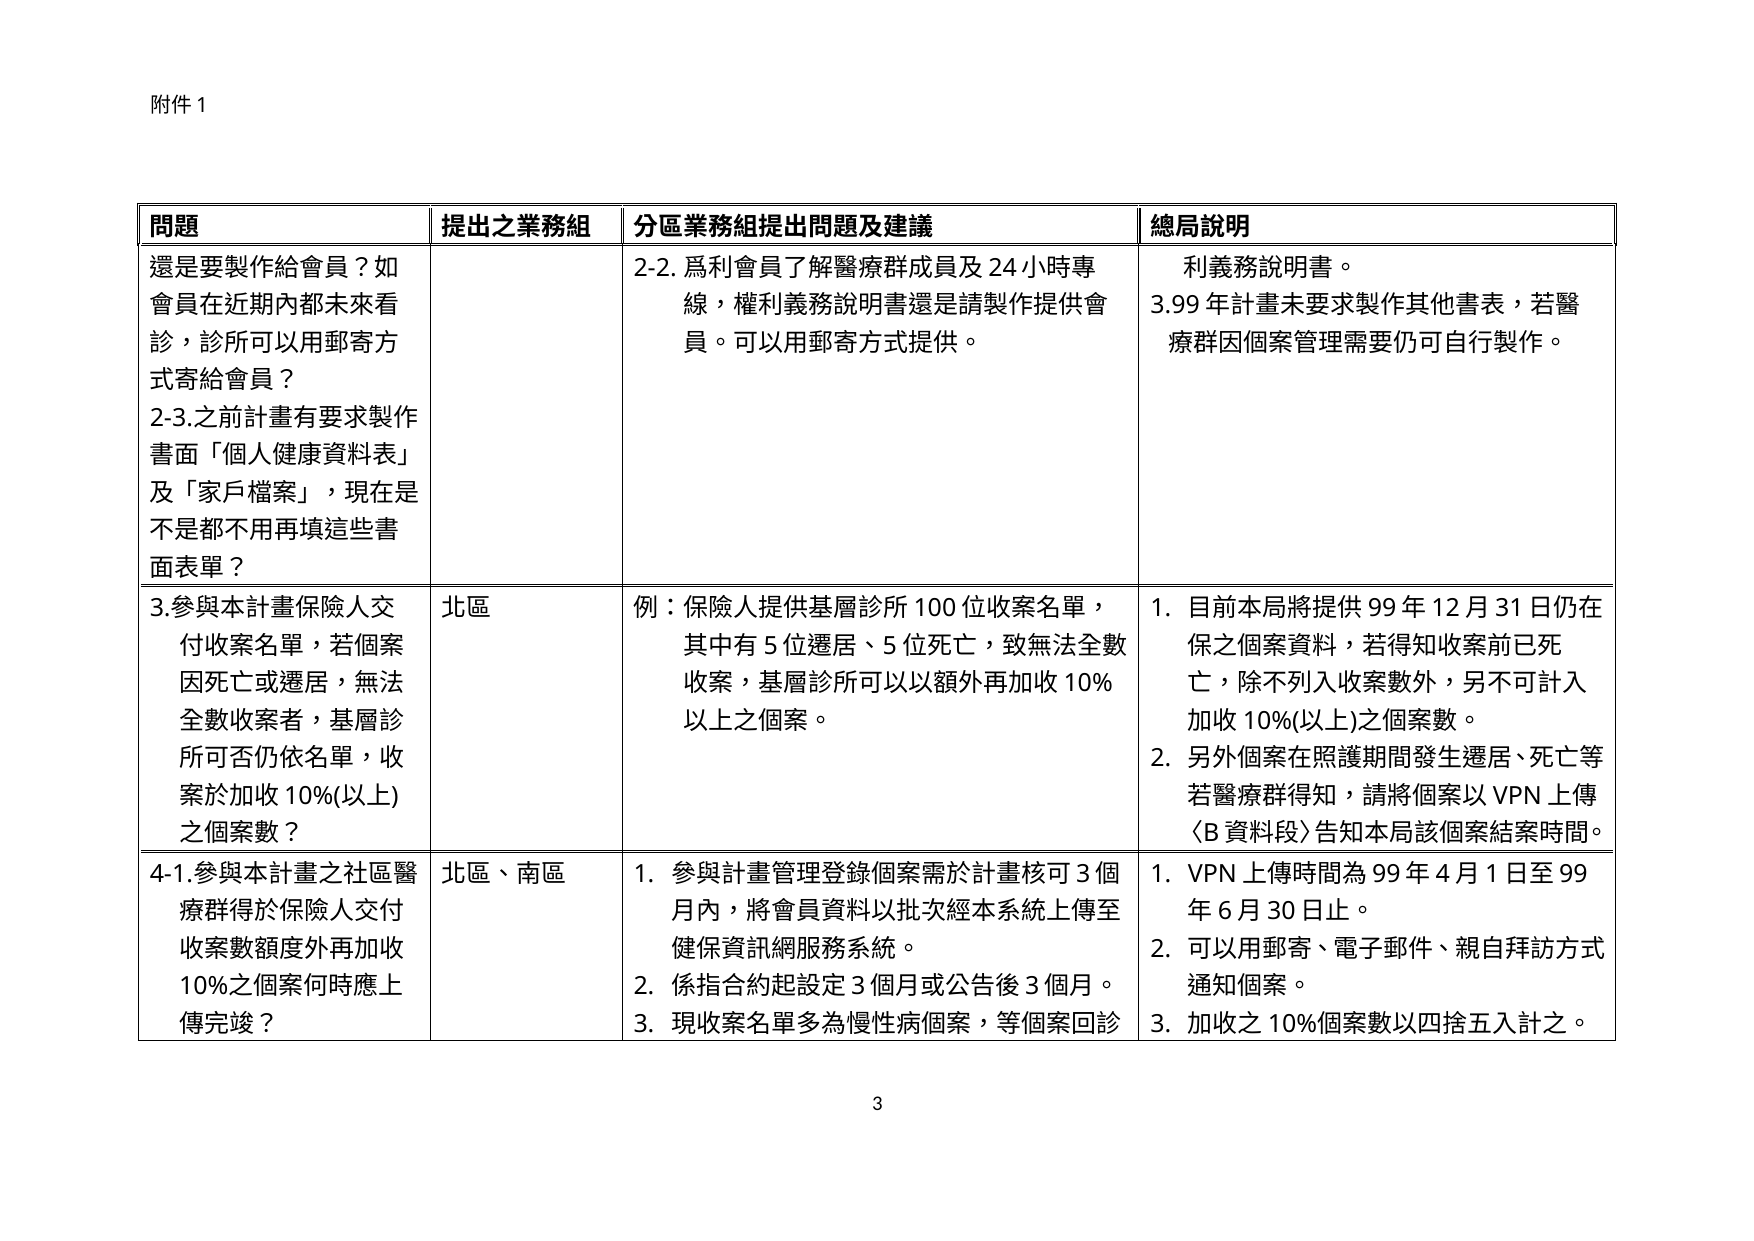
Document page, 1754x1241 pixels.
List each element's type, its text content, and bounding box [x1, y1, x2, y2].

table_cell 利義務說明書。 3.99年計畫未要求製作其他書表，若醫療群因個案管理需要仍可自行製作。 [1139, 243, 1615, 584]
table_cell 2-2. 爲利會員了解醫療群成員及24小時專線，權利義務說明書還是請製作提供會員。可以用郵寄方式提供。 [623, 246, 1138, 584]
table_cell [431, 246, 622, 584]
table_cell 北區、南區 [431, 853, 622, 1040]
table_header 提出之業務組 [430, 206, 622, 243]
table_cell 還是要製作給會員？如會員在近期內都未來看診，診所可以用郵寄方式寄給會員？ 2-3.之前計畫有要求製作書面「個人健康資料表」及「家戶檔案」，現在是不是都不用再填這些書面表單？ [139, 243, 430, 584]
table_header 總局說明 [1139, 206, 1614, 243]
table_cell 4-1.參與本計畫之社區醫療群得於保險人交付收案數額度外再加收10%之個案何時應上傳完竣？ [139, 850, 430, 1040]
table_cell VPN上傳時間為99年4月1日至99年6月30日止。 可以用郵寄、電子郵件、親自拜訪方式通知個案。 加收之10%個案數以四捨五入計之。 [1139, 850, 1615, 1040]
table_header 問題 [140, 206, 430, 243]
table_cell 北區 [431, 587, 622, 849]
table_cell 例：保險人提供基層診所100位收案名單，其中有5位遷居、5位死亡，致無法全數收案，基層診所可以以額外再加收10%以上之個案。 [623, 587, 1138, 849]
table_header 分區業務組提出問題及建議 [622, 204, 1139, 243]
table_cell 目前本局將提供99年12月31日仍在保之個案資料，若得知收案前已死亡，除不列入收案數外，另不可計入加收10%(以上)之個案數。 另外個案在照護期間發生遷居、死亡等若醫療群得知，請將個案以VPN上傳〈B資料段〉告知本局該個案結案時間。 [1139, 584, 1615, 849]
table_cell 3.參與本計畫保險人交付收案名單，若個案因死亡或遷居，無法全數收案者，基層診所可否仍依名單，收案於加收10%(以上)之個案數？ [139, 584, 430, 849]
table_cell 參與計畫管理登錄個案需於計畫核可3個月內，將會員資料以批次經本系統上傳至健保資訊網服務系統。 係指合約起設定3個月或公告後3個月。 現收案名單多為慢性病個案，等個案回診 [623, 853, 1138, 1040]
